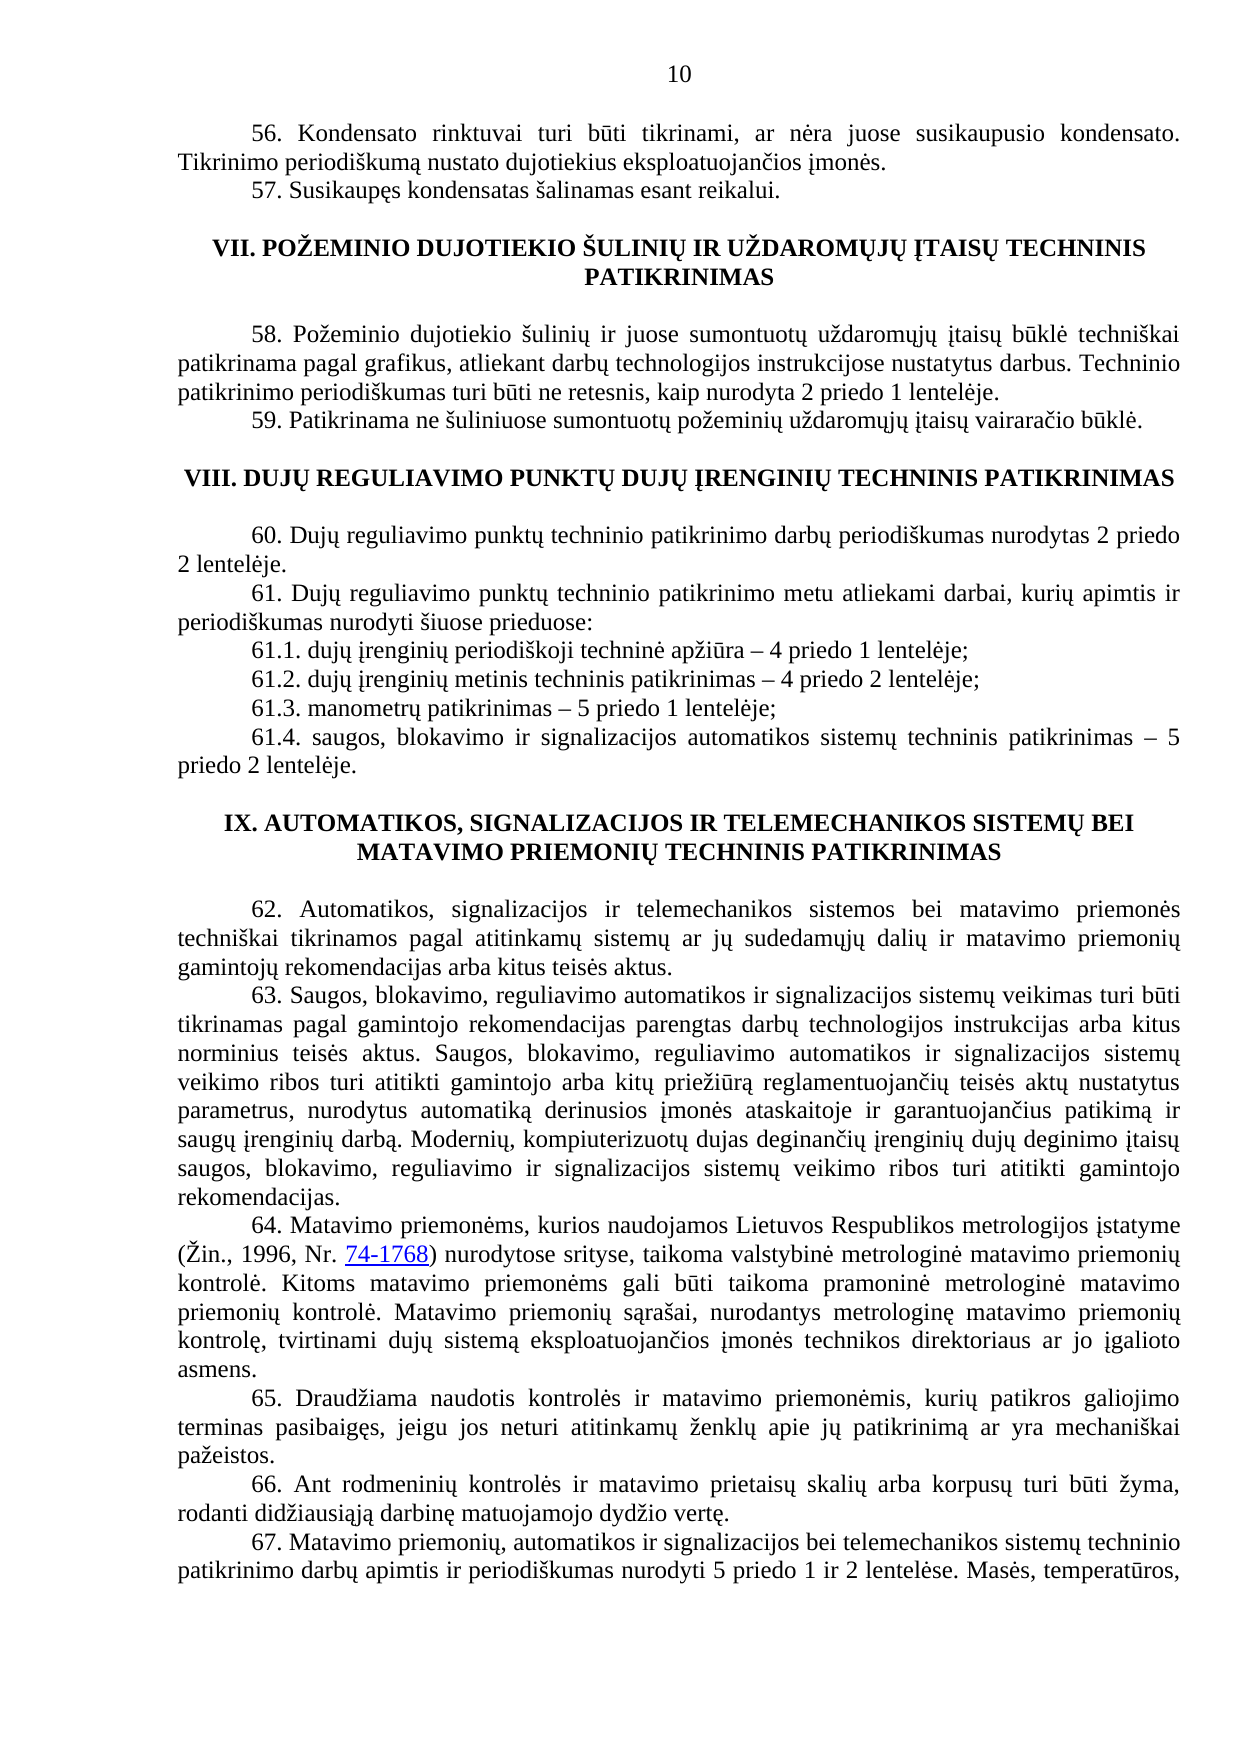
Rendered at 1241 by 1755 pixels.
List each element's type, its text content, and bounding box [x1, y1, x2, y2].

text VIII. DUJŲ REGULIAVIMO PUNKTŲ DUJŲ ĮRENGINIŲ TECHNINIS PATIKRINIMAS [177, 463, 1181, 492]
text 66. Ant rodmeninių kontrolės ir matavimo prietaisų skalių arba korpusų turi būti žyma, rodanti didžiausiąją darbinę matuojamojo dydžio vertę. [177, 1469, 1181, 1527]
text 63. Saugos, blokavimo, reguliavimo automatikos ir signalizacijos sistemų veikimas turi būti tikrinamas pagal gamintojo rekomendacijas parengtas darbų technologijos instrukcijas arba kitus norminius teisės aktus. Saugos, blokavimo, reguliavimo automatikos ir signalizacijos sistemų veikimo ribos turi atitikti gamintojo arba kitų priežiūrą reglamentuojančių teisės aktų nustatytus parametrus, nurodytus automatiką derinusios įmonės ataskaitoje ir garantuojančius patikimą ir saugų įrenginių darbą. Modernių, kompiuterizuotų dujas deginančių įrenginių dujų deginimo įtaisų saugos, blokavimo, reguliavimo ir signalizacijos sistemų veikimo ribos turi atitikti gamintojo rekomendacijas. [177, 981, 1181, 1211]
text IX. AUTOMATIKOS, SIGNALIZACIJOS IR TELEMECHANIKOS SISTEMŲ BEI MATAVIMO PRIEMONIŲ TECHNINIS PATIKRINIMAS [177, 808, 1181, 866]
text 61.1. dujų įrenginių periodiškoji techninė apžiūra – 4 priedo 1 lentelėje; [177, 636, 1181, 664]
text 67. Matavimo priemonių, automatikos ir signalizacijos bei telemechanikos sistemų techninio patikrinimo darbų apimtis ir periodiškumas nurodyti 5 priedo 1 ir 2 lentelėse. Masės, temperatūros, [177, 1527, 1181, 1584]
text 56. Kondensato rinktuvai turi būti tikrinami, ar nėra juose susikaupusio kondensato. Tikrinimo periodiškumą nustato dujotiekius eksploatuojančios įmonės. [177, 118, 1181, 176]
text 62. Automatikos, signalizacijos ir telemechanikos sistemos bei matavimo priemonės techniškai tikrinamos pagal atitinkamų sistemų ar jų sudedamųjų dalių ir matavimo priemonių gamintojų rekomendacijas arba kitus teisės aktus. [177, 894, 1181, 981]
text VII. POŽEMINIO DUJOTIEKIO ŠULINIŲ IR UŽDAROMŲJŲ ĮTAISŲ TECHNINIS PATIKRINIMAS [177, 233, 1181, 291]
text 64. Matavimo priemonėms, kurios naudojamos Lietuvos Respublikos metrologijos įstatyme (Žin., 1996, Nr. 74-1768) nurodytose srityse, taikoma valstybinė metrologinė matavimo priemonių kontrolė. Kitoms matavimo priemonėms gali būti taikoma pramoninė metrologinė matavimo priemonių kontrolė. Matavimo priemonių sąrašai, nurodantys metrologinę matavimo priemonių kontrolę, tvirtinami dujų sistemą eksploatuojančios įmonės technikos direktoriaus ar jo įgalioto asmens. [177, 1211, 1181, 1383]
text 61.4. saugos, blokavimo ir signalizacijos automatikos sistemų techninis patikrinimas – 5 priedo 2 lentelėje. [177, 722, 1181, 779]
text 61. Dujų reguliavimo punktų techninio patikrinimo metu atliekami darbai, kurių apimtis ir periodiškumas nurodyti šiuose prieduose: [177, 578, 1181, 636]
text 61.3. manometrų patikrinimas – 5 priedo 1 lentelėje; [177, 693, 1181, 722]
text 58. Požeminio dujotiekio šulinių ir juose sumontuotų uždaromųjų įtaisų būklė techniškai patikrinama pagal grafikus, atliekant darbų technologijos instrukcijose nustatytus darbus. Techninio patikrinimo periodiškumas turi būti ne retesnis, kaip nurodyta 2 priedo 1 lentelėje. [177, 319, 1181, 406]
text 61.2. dujų įrenginių metinis techninis patikrinimas – 4 priedo 2 lentelėje; [177, 664, 1181, 693]
text 59. Patikrinama ne šuliniuose sumontuotų požeminių uždaromųjų įtaisų vairaračio būklė. [177, 406, 1181, 434]
text 57. Susikaupęs kondensatas šalinamas esant reikalui. [177, 176, 1181, 204]
text 65. Draudžiama naudotis kontrolės ir matavimo priemonėmis, kurių patikros galiojimo terminas pasibaigęs, jeigu jos neturi atitinkamų ženklų apie jų patikrinimą ar yra mechaniškai pažeistos. [177, 1383, 1181, 1469]
text 60. Dujų reguliavimo punktų techninio patikrinimo darbų periodiškumas nurodytas 2 priedo 2 lentelėje. [177, 521, 1181, 578]
